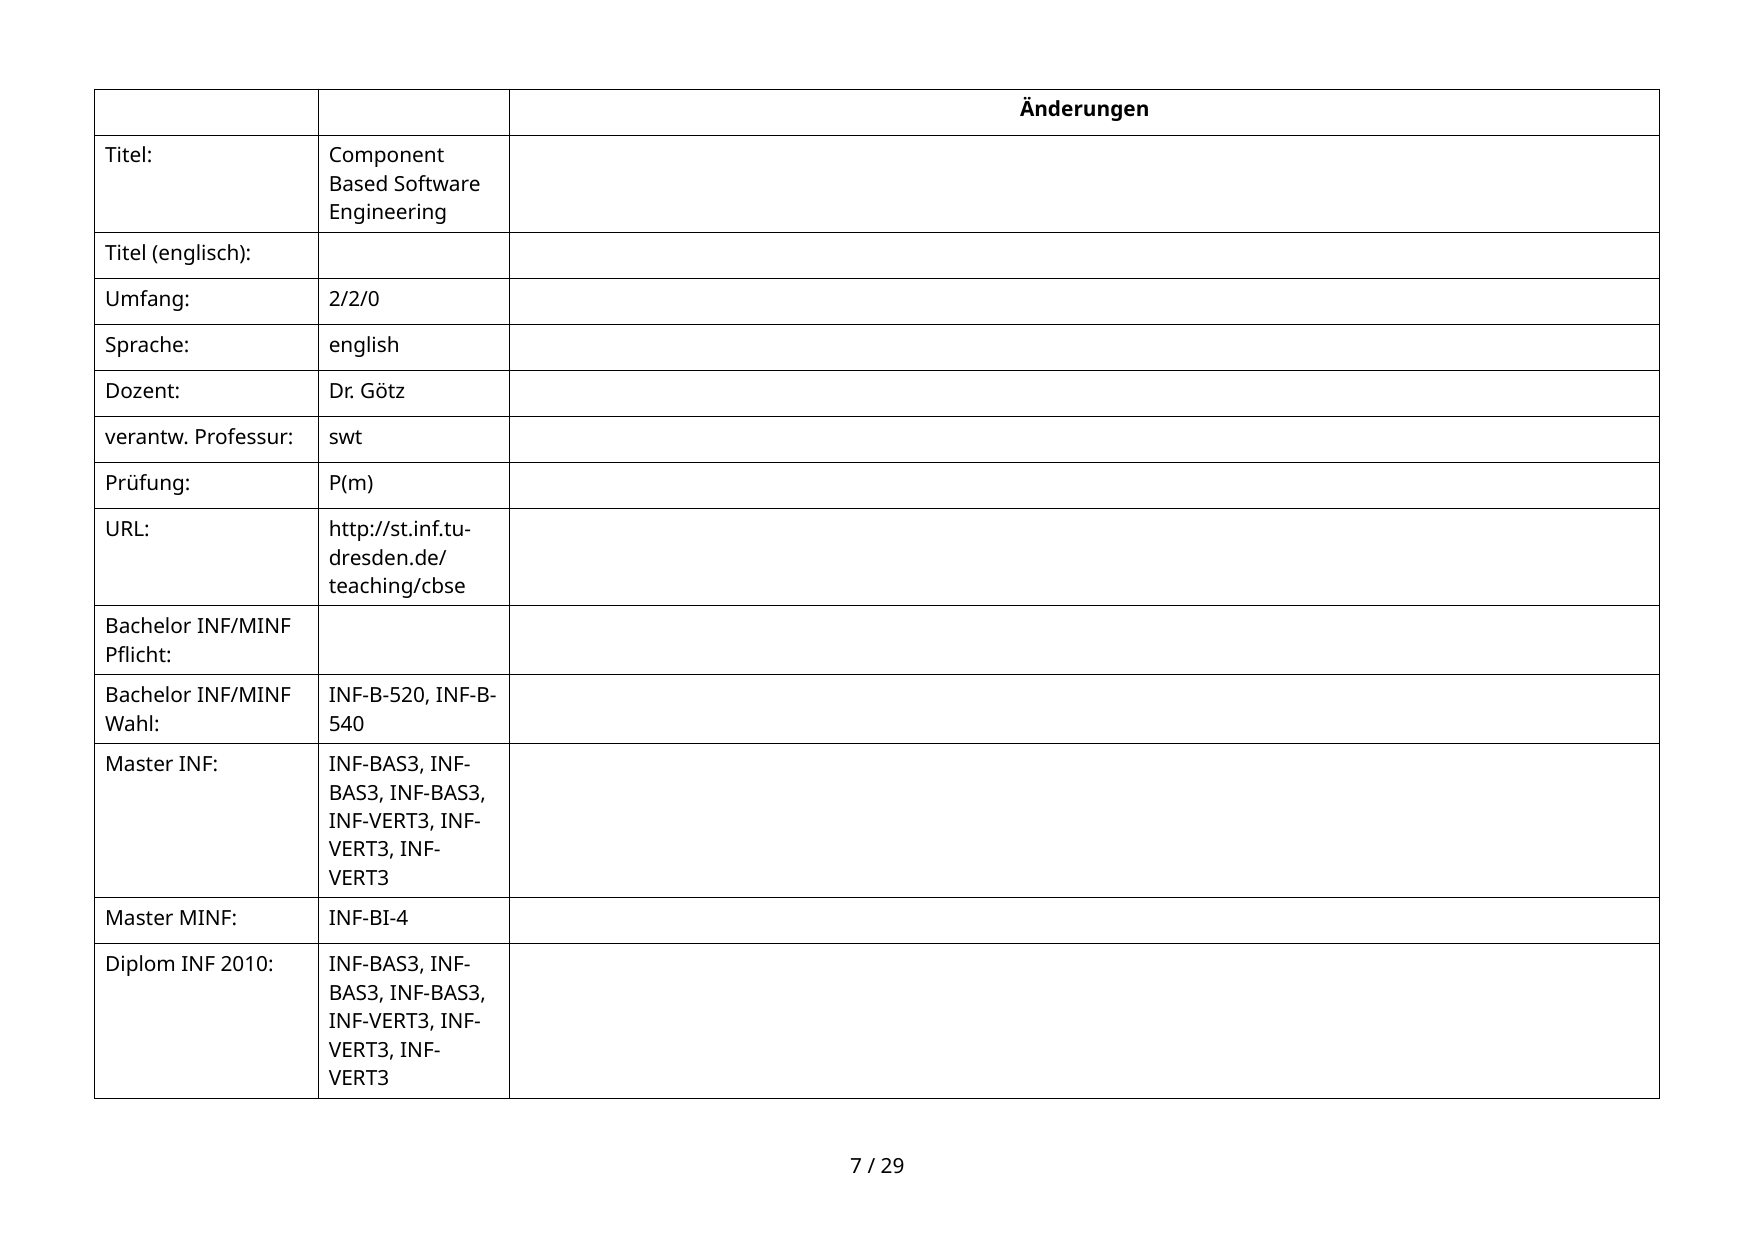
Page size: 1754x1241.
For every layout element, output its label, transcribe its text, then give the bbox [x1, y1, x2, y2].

table_header [319, 90, 509, 134]
table_cell Sprache: [95, 325, 318, 370]
table_cell Dr. Götz [319, 371, 509, 416]
table_cell Titel: [95, 136, 318, 232]
table_cell http://st.inf.tu-dresden.de/teaching/cbse [319, 509, 509, 605]
table_cell [510, 417, 1659, 462]
table_cell [510, 279, 1659, 324]
table_header Änderungen [510, 90, 1659, 134]
table_cell [510, 606, 1659, 674]
table_cell Bachelor INF/MINF Pflicht: [95, 606, 318, 674]
table_cell [319, 606, 509, 674]
table_cell [510, 136, 1659, 232]
table_cell [510, 898, 1659, 943]
table_cell [510, 744, 1659, 897]
table_cell [510, 325, 1659, 370]
table_cell Umfang: [95, 279, 318, 324]
table_cell [510, 371, 1659, 416]
table_cell Prüfung: [95, 463, 318, 508]
table_cell Component Based Software Engineering [319, 136, 509, 232]
table_cell URL: [95, 509, 318, 605]
table_cell Titel (englisch): [95, 233, 318, 278]
table_cell Diplom INF 2010: [95, 944, 318, 1097]
table_cell Master INF: [95, 744, 318, 897]
table_cell INF-BAS3, INF-BAS3, INF-BAS3, INF-VERT3, INF-VERT3, INF-VERT3 [319, 944, 509, 1097]
table_cell english [319, 325, 509, 370]
table_cell 2/2/0 [319, 279, 509, 324]
table_cell [510, 944, 1659, 1097]
table_cell [510, 675, 1659, 743]
table_header [95, 90, 318, 134]
table_cell Dozent: [95, 371, 318, 416]
table_cell INF-B-520, INF-B-540 [319, 675, 509, 743]
table_cell [319, 233, 509, 278]
table_cell verantw. Professur: [95, 417, 318, 462]
table_cell P(m) [319, 463, 509, 508]
table_cell Bachelor INF/MINF Wahl: [95, 675, 318, 743]
table_cell [510, 509, 1659, 605]
table_cell Master MINF: [95, 898, 318, 943]
table_cell INF-BAS3, INF-BAS3, INF-BAS3, INF-VERT3, INF-VERT3, INF-VERT3 [319, 744, 509, 897]
table_cell swt [319, 417, 509, 462]
table_cell [510, 233, 1659, 278]
table_cell [510, 463, 1659, 508]
table_cell INF-BI-4 [319, 898, 509, 943]
